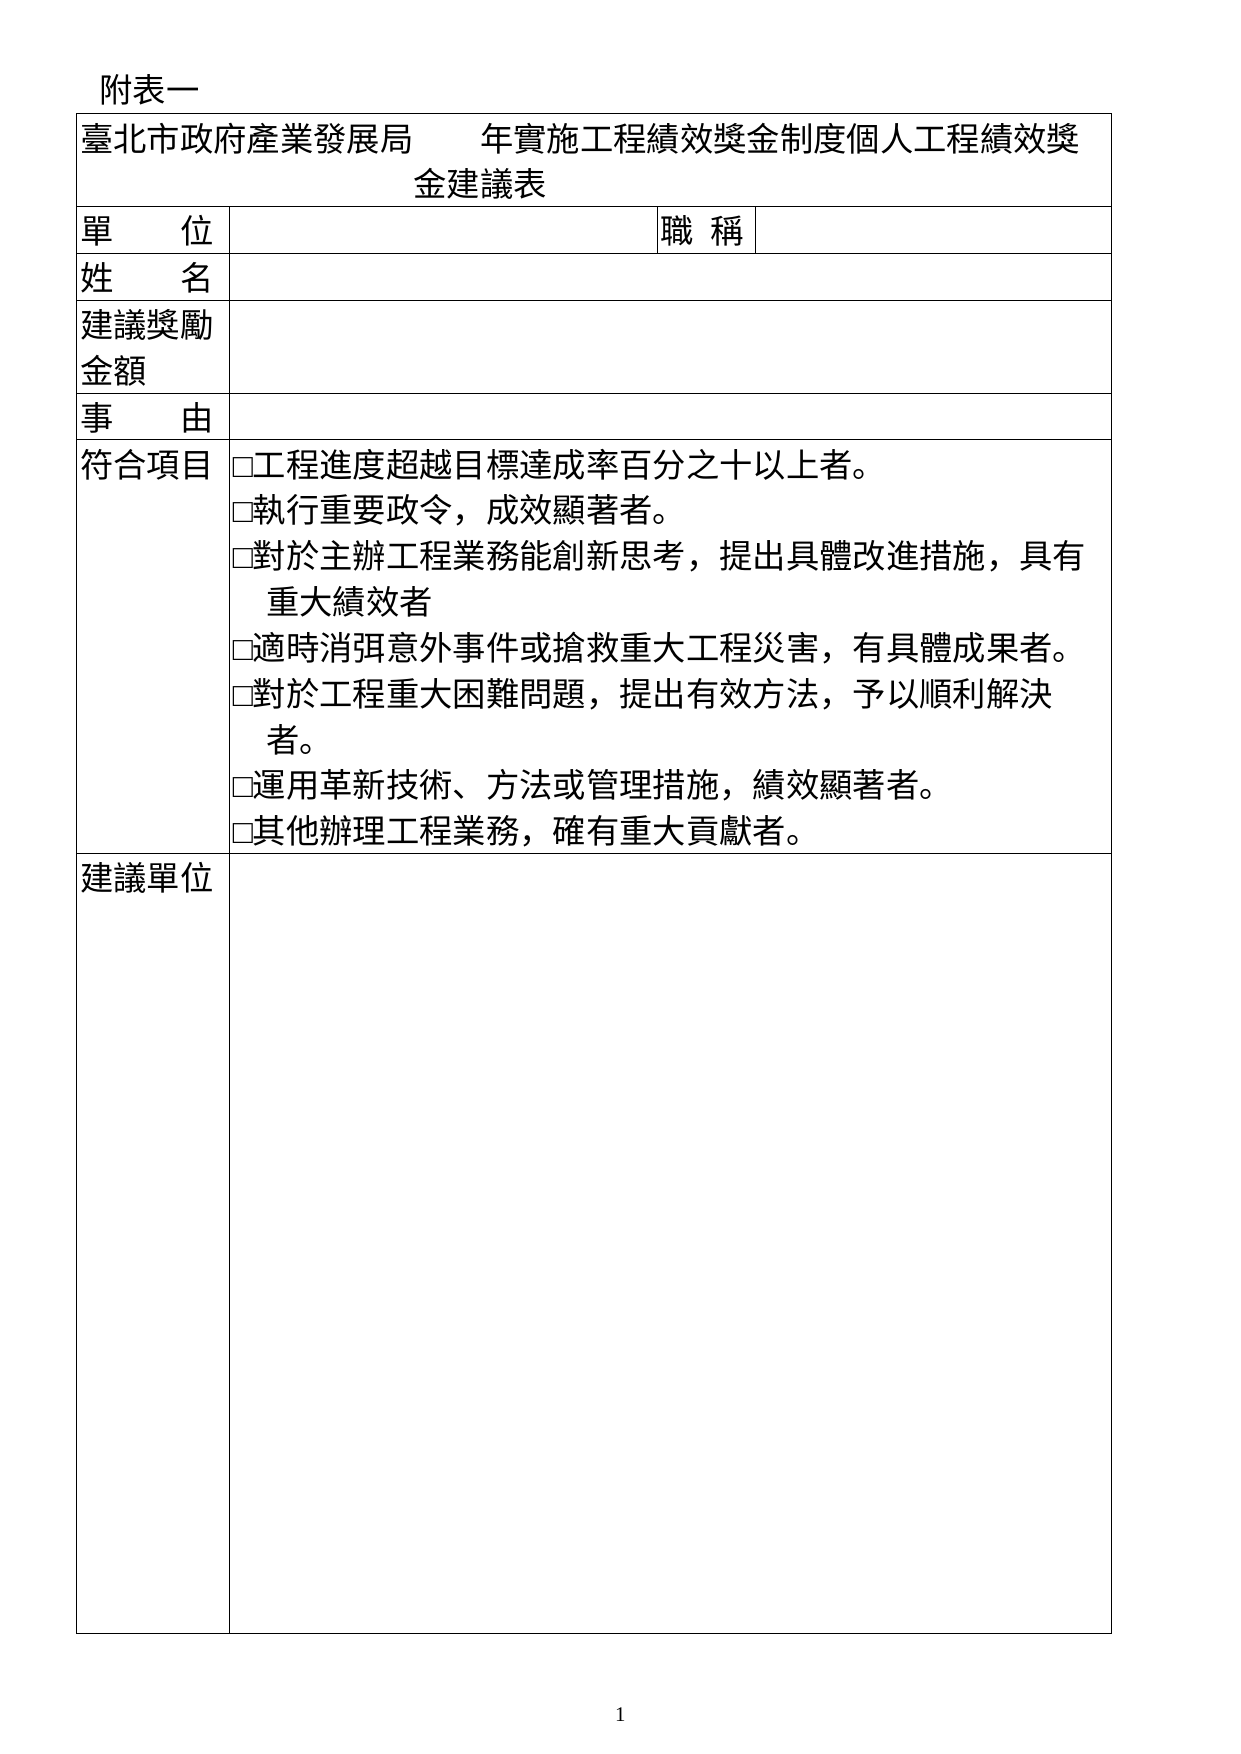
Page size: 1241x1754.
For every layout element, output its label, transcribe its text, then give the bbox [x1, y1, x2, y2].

table_cell 符合項目 [77, 440, 229, 853]
table_cell 單 位 [77, 207, 229, 253]
table_cell 建議單位 [77, 854, 229, 1633]
text 附表一 [77, 59, 1163, 113]
table_cell [230, 301, 1111, 392]
table_cell [230, 207, 657, 253]
table_cell 事 由 [77, 394, 229, 439]
table_cell 姓 名 [77, 254, 229, 300]
table_cell [756, 207, 1111, 253]
table_cell [230, 254, 1111, 300]
table_cell □工程進度超越目標達成率百分之十以上者。 □執行重要政令，成效顯著者。 □對於主辦工程業務能創新思考，提出具體改進措施，具有重大績效者 □適時消弭意外事件或搶救重大工程災害，有具體成果者。 □對於工程重大困難問題，提出有效方法，予以順利解決者。 □運用革新技術、方法或管理措施，績效顯著者。 □其他辦理工程業務，確有重大貢獻者。 [230, 440, 1111, 853]
table_cell 建議獎勵金額 [77, 301, 229, 392]
table_cell [230, 854, 1111, 1633]
table_cell [230, 394, 1111, 439]
table_header 臺北市政府產業發展局 年實施工程績效獎金制度個人工程績效獎金建議表 [77, 114, 1111, 206]
table_cell 職 稱 [658, 207, 755, 253]
